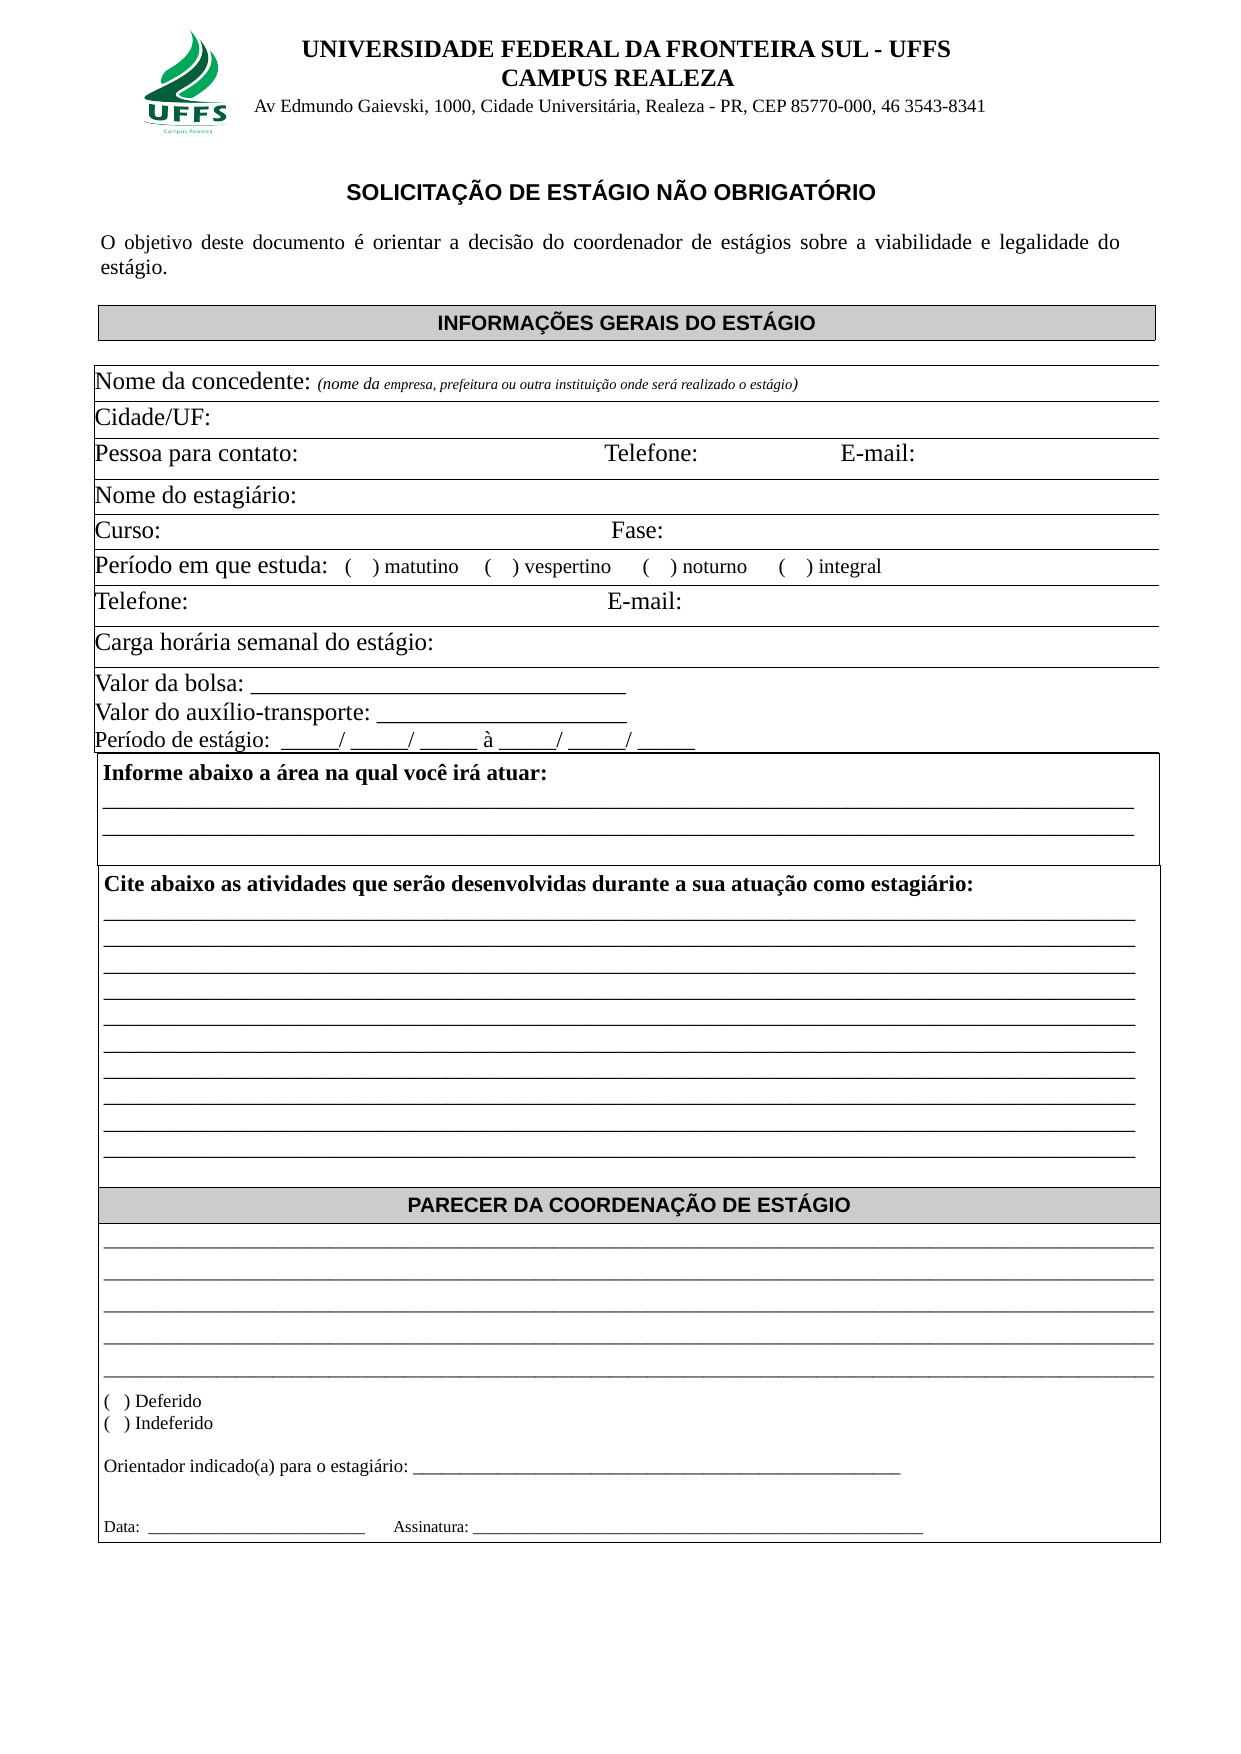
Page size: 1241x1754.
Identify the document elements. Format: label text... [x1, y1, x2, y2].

table_header INFORMAÇÕES GERAIS DO ESTÁGIO [99, 306, 1155, 340]
table_header ________________________________________________________________________________________________________________________________________________________________________________________________________________________________________________________________________________________________________________________________________________ ________________________________________________________________________________________________________________________________________________________________________________________________________________________________ ( ) Deferido ( ) Indeferido Orientador indicado(a) para o estagiário: ____________________________________________________ Data: __________________________ Assinatura: ______________________________________________________ [99, 1224, 1160, 1542]
subtitle O objetivo deste documento é orientar a decisão do coordenador de estágios sobre a viabilidade e legalidade do estágio. [100, 229, 1122, 279]
table_header Nome da concedente: (nome da empresa, prefeitura ou outra instituição onde será realizado o estágio) [95, 366, 1158, 401]
picture [144, 30, 232, 134]
table_header PARECER DA COORDENAÇÃO DE ESTÁGIO [99, 1188, 1160, 1223]
table_cell Carga horária semanal do estágio: [95, 627, 1158, 667]
table_header Informe abaixo a área na qual você irá atuar: __________________________________________________________________________________________ __________________________________________________________________________________________ [98, 754, 1159, 864]
table_cell Telefone: E-mail: [95, 586, 1158, 626]
table_cell Valor da bolsa: ______________________________ Valor do auxílio-transporte: ____________________ Período de estágio: _____/ _____/ _____ à _____/ _____/ _____ [95, 668, 1158, 752]
table_cell Nome do estagiário: [95, 480, 1158, 514]
table_cell Período em que estuda: ( ) matutino ( ) vespertino ( ) noturno ( ) integral [95, 550, 1158, 585]
table_header Cite abaixo as atividades que serão desenvolvidas durante a sua atuação como estagiário: __________________________________________________________________________________________ __________________________________________________________________________________________ __________________________________________________________________________________________ __________________________________________________________________________________________ __________________________________________________________________________________________ __________________________________________________________________________________________ __________________________________________________________________________________________ __________________________________________________________________________________________ __________________________________________________________________________________________ __________________________________________________________________________________________ [99, 866, 1160, 1187]
table_cell Cidade/UF: [95, 402, 1158, 437]
table_cell Curso: Fase: [95, 515, 1158, 549]
subtitle SOLICITAÇÃO DE ESTÁGIO NÃO OBRIGATÓRIO [100, 178, 1122, 205]
table_cell Pessoa para contato: Telefone: E-mail: [95, 439, 1158, 479]
